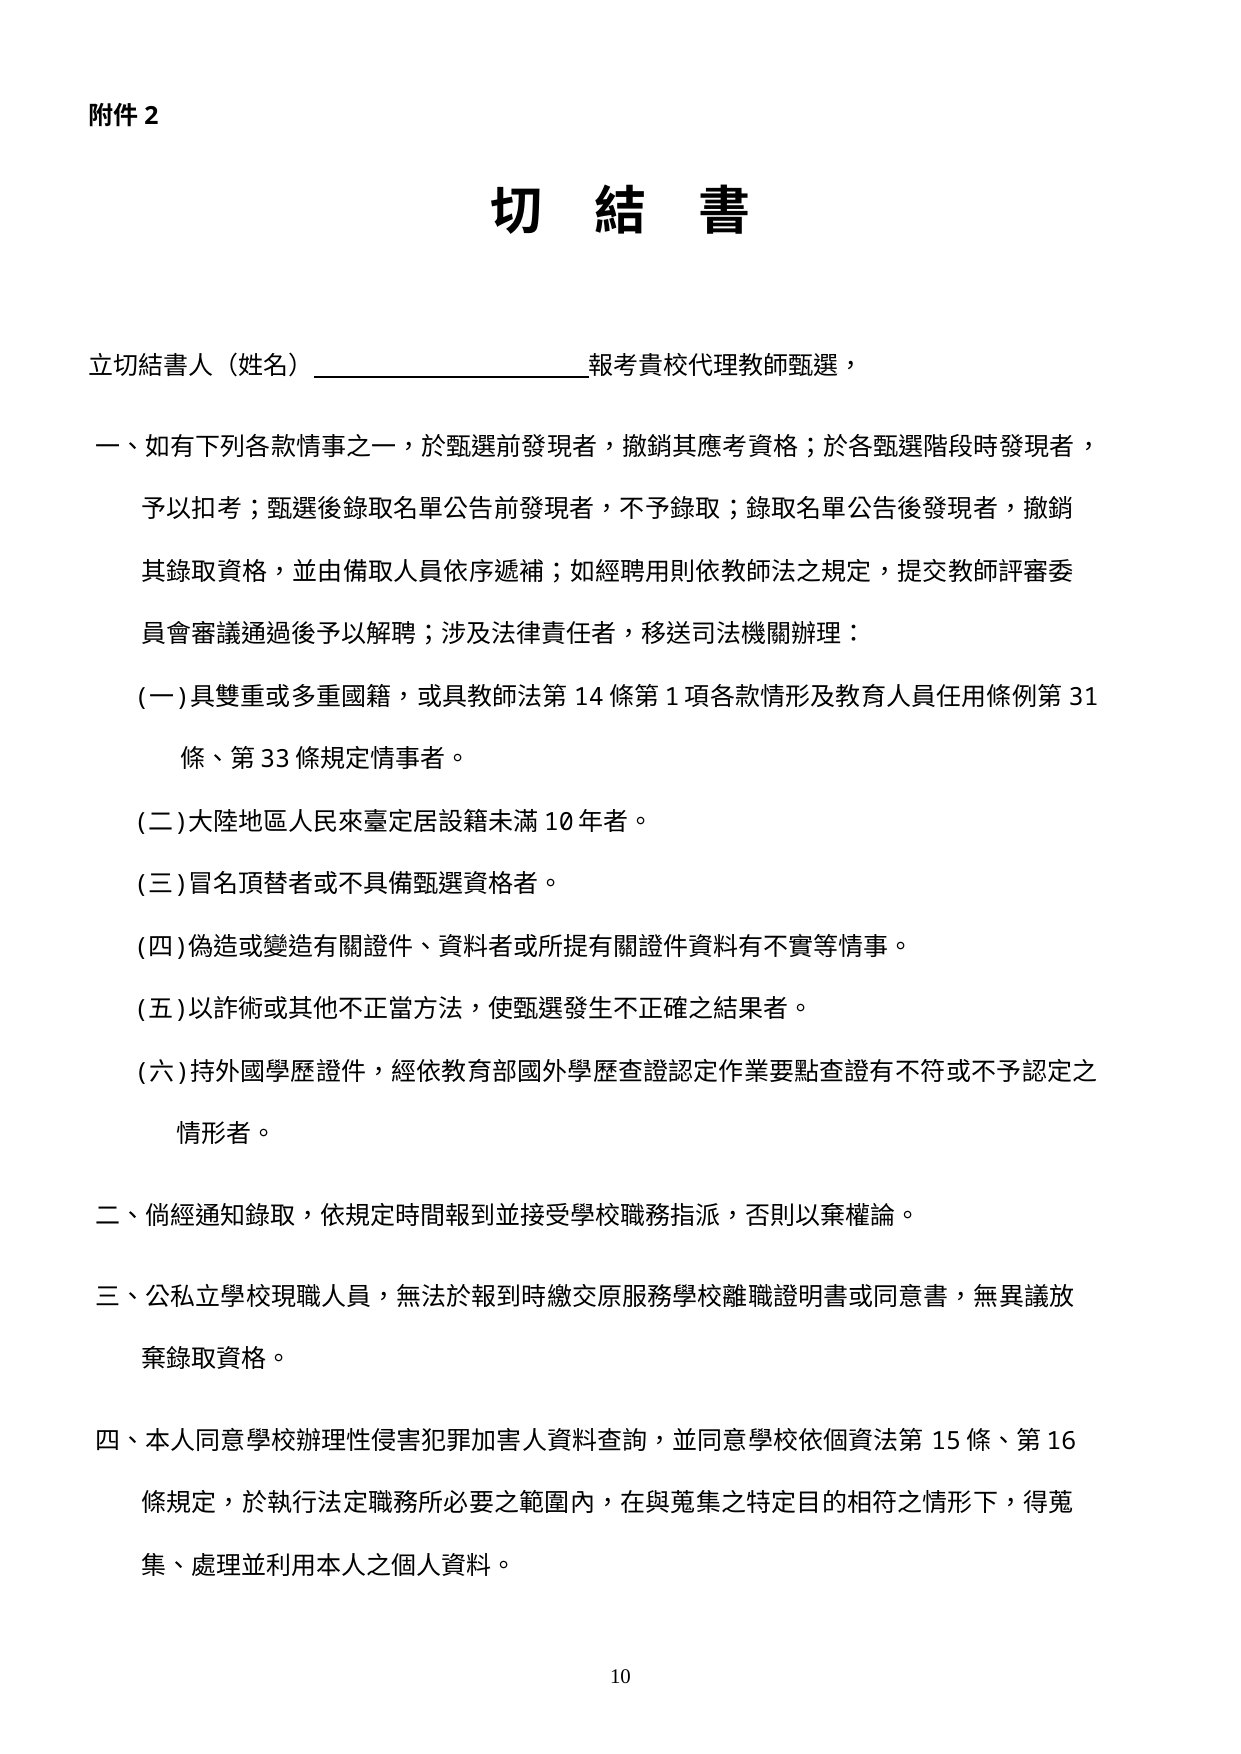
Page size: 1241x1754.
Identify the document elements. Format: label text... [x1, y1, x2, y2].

text (四)偽造或變造有關證件、資料者或所提有關證件資料有不實等情事。 [89, 903, 1098, 965]
text 立切結書人（姓名） 報考貴校代理教師甄選， [89, 322, 1152, 384]
text (五)以詐術或其他不正當方法，使甄選發生不正確之結果者。 [89, 965, 1098, 1028]
text (一)具雙重或多重國籍，或具教師法第14條第1項各款情形及教育人員任用條例第31條、第33條規定情事者。 [89, 653, 1098, 778]
text 四、本人同意學校辦理性侵害犯罪加害人資料查詢，並同意學校依個資法第15條、第16條規定，於執行法定職務所必要之範圍內，在與蒐集之特定目的相符之情形下，得蒐集、處理並利用本人之個人資料。 [95, 1397, 1076, 1584]
text (三)冒名頂替者或不具備甄選資格者。 [89, 840, 1098, 903]
text 附件2 [89, 72, 1152, 134]
text 一、如有下列各款情事之一，於甄選前發現者，撤銷其應考資格；於各甄選階段時發現者，予以扣考；甄選後錄取名單公告前發現者，不予錄取；錄取名單公告後發現者，撤銷其錄取資格，並由備取人員依序遞補；如經聘用則依教師法之規定，提交教師評審委員會審議通過後予以解聘；涉及法律責任者，移送司法機關辦理： [95, 403, 1076, 653]
text 二、倘經通知錄取，依規定時間報到並接受學校職務指派，否則以棄權論。 [95, 1172, 1076, 1234]
text 切 結 書 [89, 134, 1152, 259]
text 三、公私立學校現職人員，無法於報到時繳交原服務學校離職證明書或同意書，無異議放棄錄取資格。 [95, 1253, 1076, 1378]
text (六)持外國學歷證件，經依教育部國外學歷查證認定作業要點查證有不符或不予認定之情形者。 [89, 1028, 1098, 1153]
text (二)大陸地區人民來臺定居設籍未滿10年者。 [89, 778, 1098, 840]
